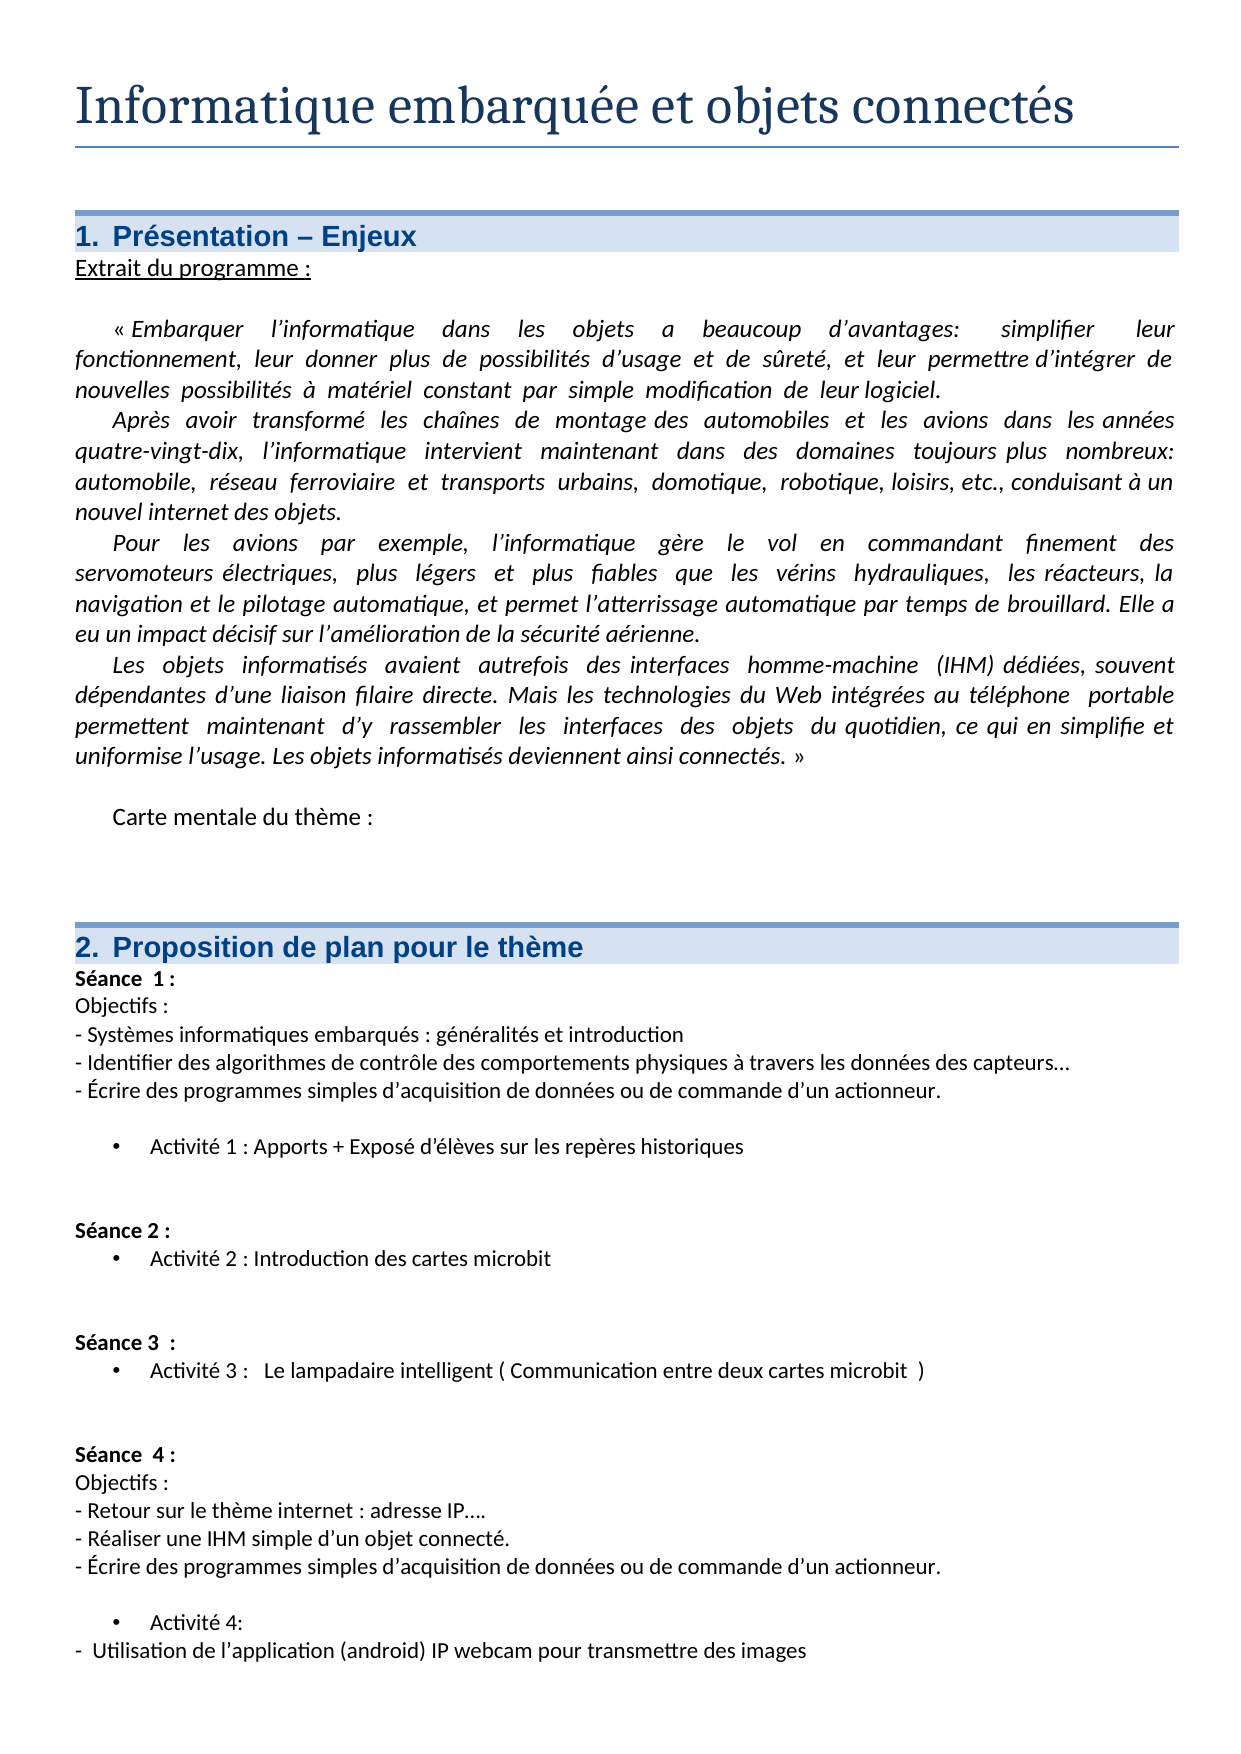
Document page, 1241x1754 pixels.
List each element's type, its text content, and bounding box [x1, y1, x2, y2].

list Activité 3 : Le lampadaire intelligent ( Communication entre deux cartes microbit ) [112, 1356, 1179, 1384]
text Séance 1 : [75, 964, 1179, 992]
text - Utilisation de l’application (android) IP webcam pour transmettre des images [75, 1636, 1179, 1664]
text Pour les avions par exemple, l’informatique gère le vol en commandant finement des servomoteurs électriques, plus légers et plus fiables que les vérins hydrauliques, les réacteurs, la navigation et le pilotage automatique, et permet l’atterrissage automatique par temps de brouillard. Elle a eu un impact décisif sur l’amélioration de la sécurité aérienne. [75, 527, 1179, 649]
text Carte mentale du thème : [75, 801, 1179, 832]
text Informatique embarquée et objets connectés [75, 75, 1179, 146]
list Activité 1 : Apports + Exposé d’élèves sur les repères historiques [112, 1132, 1179, 1160]
text - Identifier des algorithmes de contrôle des comportements physiques à travers les données des capteurs… [75, 1048, 1179, 1076]
text Après avoir transformé les chaînes de montage des automobiles et les avions dans les années quatre-vingt-dix, l’informatique intervient maintenant dans des domaines toujours plus nombreux: automobile, réseau ferroviaire et transports urbains, domotique, robotique, loisirs, etc., conduisant à un nouvel internet des objets. [75, 405, 1179, 527]
text Séance 4 : [75, 1440, 1179, 1468]
list Activité 4: [112, 1608, 1179, 1636]
text Extrait du programme : [75, 252, 1179, 283]
text Objectifs : - Systèmes informatiques embarqués : généralités et introduction [75, 992, 1179, 1048]
text - Écrire des programmes simples d’acquisition de données ou de commande d’un actionneur. [75, 1076, 1179, 1104]
text Séance 2 : [75, 1216, 1179, 1244]
subtitle Présentation – Enjeux [75, 216, 1179, 252]
text Séance 3 : [75, 1328, 1179, 1356]
text « Embarquer l’informatique dans les objets a beaucoup d’avantages: simplifier leur fonctionnement, leur donner plus de possibilités d’usage et de sûreté, et leur permettre d’intégrer de nouvelles possibilités à matériel constant par simple modification de leur logiciel. [75, 313, 1179, 405]
subtitle Proposition de plan pour le thème [75, 928, 1179, 964]
text Les objets informatisés avaient autrefois des interfaces homme-machine (IHM) dédiées, souvent dépendantes d’une liaison filaire directe. Mais les technologies du Web intégrées au téléphone portable permettent maintenant d’y rassembler les interfaces des objets du quotidien, ce qui en simplifie et uniformise l’usage. Les objets informatisés deviennent ainsi connectés. » [75, 649, 1179, 771]
list Activité 2 : Introduction des cartes microbit [112, 1244, 1179, 1272]
text Objectifs : - Retour sur le thème internet : adresse IP…. - Réaliser une IHM simple d’un objet connecté. [75, 1468, 1179, 1552]
text - Écrire des programmes simples d’acquisition de données ou de commande d’un actionneur. [75, 1552, 1179, 1580]
